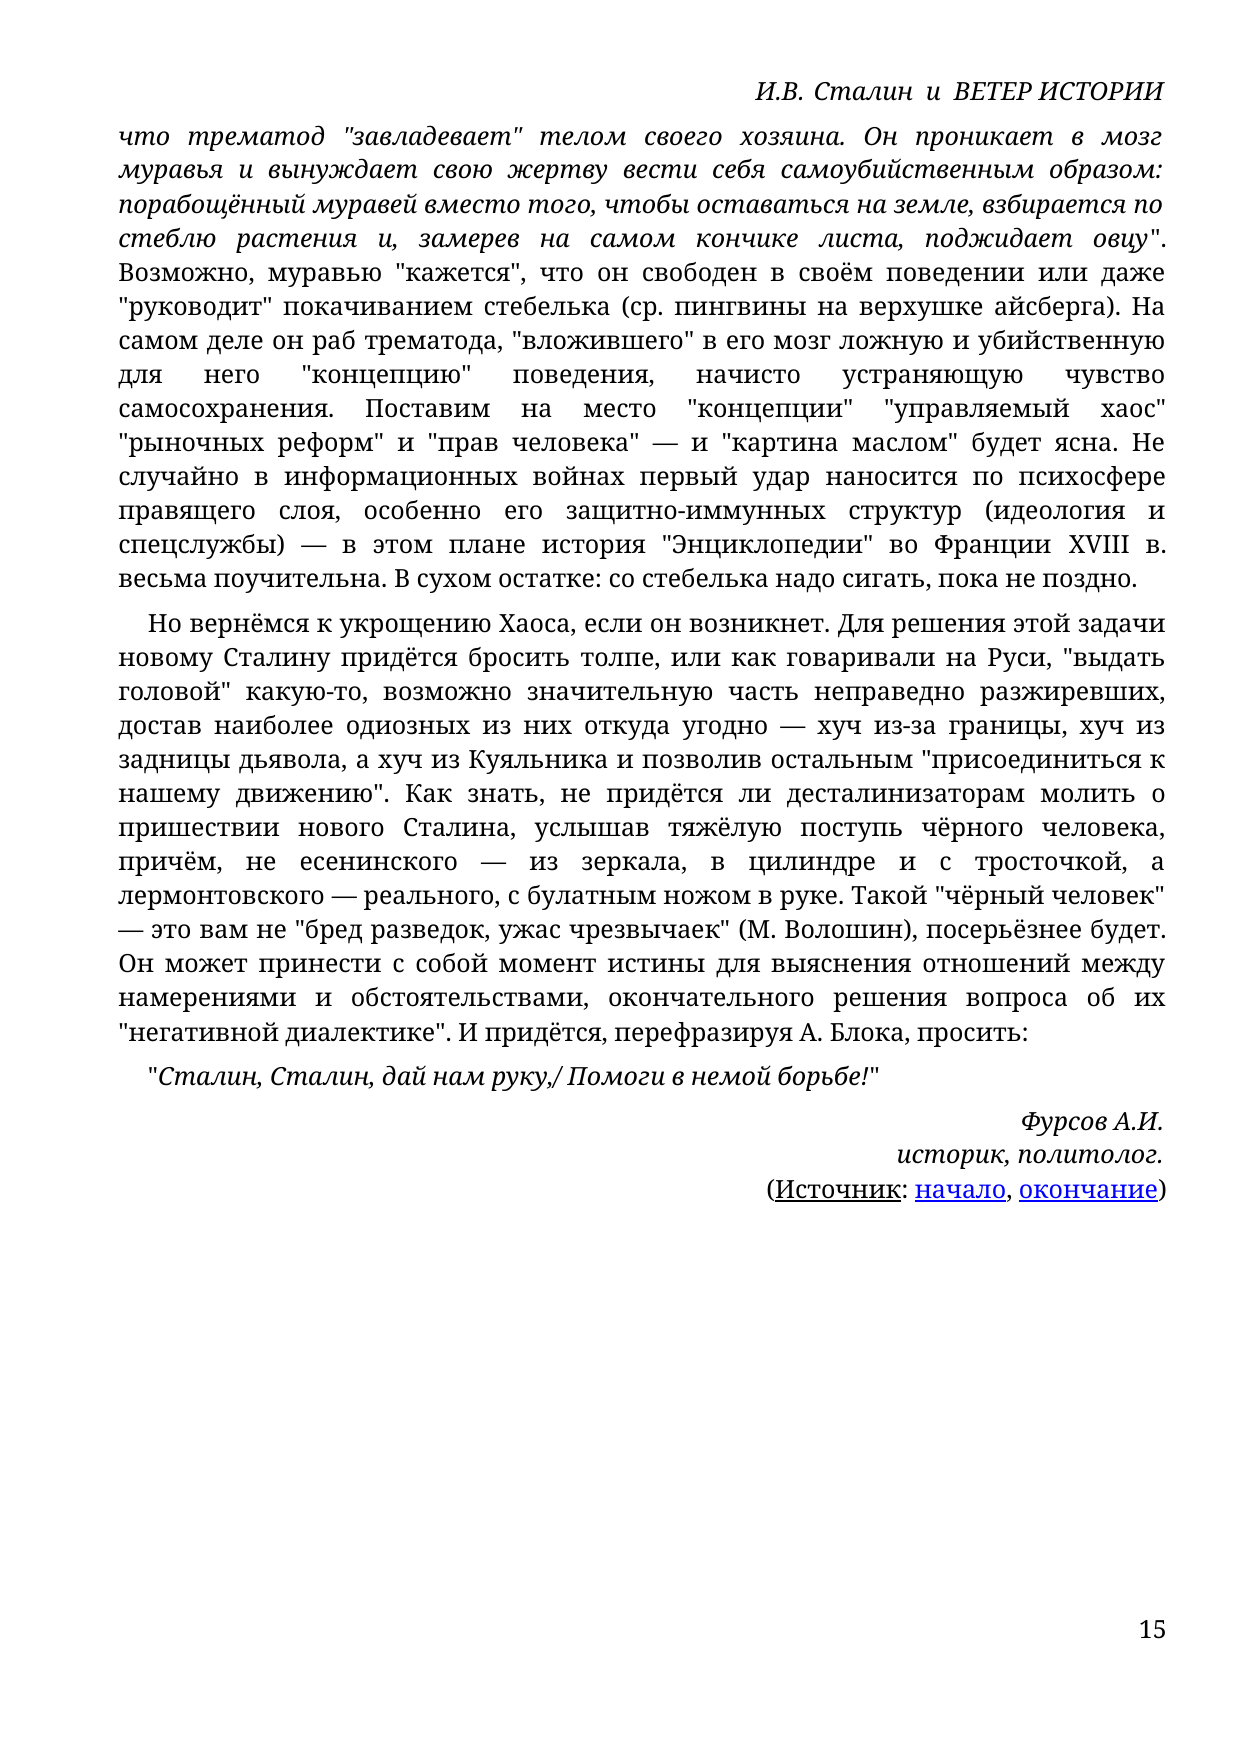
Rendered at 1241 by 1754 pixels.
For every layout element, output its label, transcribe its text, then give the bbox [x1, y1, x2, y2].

text (Источник: начало, окончание) [118, 1171, 1167, 1205]
text что трематод "завладевает" телом своего хозяина. Он проникает в мозг муравья и вынуждает свою жертву вести себя самоубийственным образом: порабощённый муравей вместо того, чтобы оставаться на земле, взбирается по стеблю растения и, замерев на самом кончике листа, поджидает овцу". Возможно, муравью "кажется", что он свободен в своём поведении или даже "руководит" покачиванием стебелька (ср. пингвины на верхушке айсберга). На самом деле он раб трематода, "вложившего" в его мозг ложную и убийственную для него "концепцию" поведения, начисто устраняющую чувство самосохранения. Поставим на место "концепции" "управляемый хаос" "рыночных реформ" и "прав человека" — и "картина маслом" будет ясна. Не случайно в информационных войнах первый удар наносится по психосфере правящего слоя, особенно его защитно-иммунных структур (идеология и спецслужбы) — в этом плане история "Энциклопедии" во Франции XVIII в. весьма поучительна. В сухом остатке: со стебелька надо сигать, пока не поздно. [118, 118, 1167, 595]
text Но вернёмся к укрощению Хаоса, если он возникнет. Для решения этой задачи новому Сталину придётся бросить толпе, или как говаривали на Руси, "выдать головой" какую-то, возможно значительную часть неправедно разжиревших, достав наиболее одиозных из них откуда угодно — хуч из-за границы, хуч из задницы дьявола, а хуч из Куяльника и позволив остальным "присоединиться к нашему движению". Как знать, не придётся ли десталинизаторам молить о пришествии нового Сталина, услышав тяжёлую поступь чёрного человека, причём, не есенинского — из зеркала, в цилиндре и с тросточкой, а лермонтовского — реального, с булатным ножом в руке. Такой "чёрный человек" — это вам не "бред разведок, ужас чрезвычаек" (М. Волошин), посерьёзнее будет. Он может принести с собой момент истины для выяснения отношений между намерениями и обстоятельствами, окончательного решения вопроса об их "негативной диалектике". И придётся, перефразируя А. Блока, просить: [118, 605, 1167, 1048]
text историк, политолог. [118, 1137, 1167, 1171]
text "Сталин, Сталин, дай нам руку,/ Помоги в немой борьбе!" [118, 1059, 1167, 1093]
text Фурсов А.И. [118, 1103, 1167, 1137]
